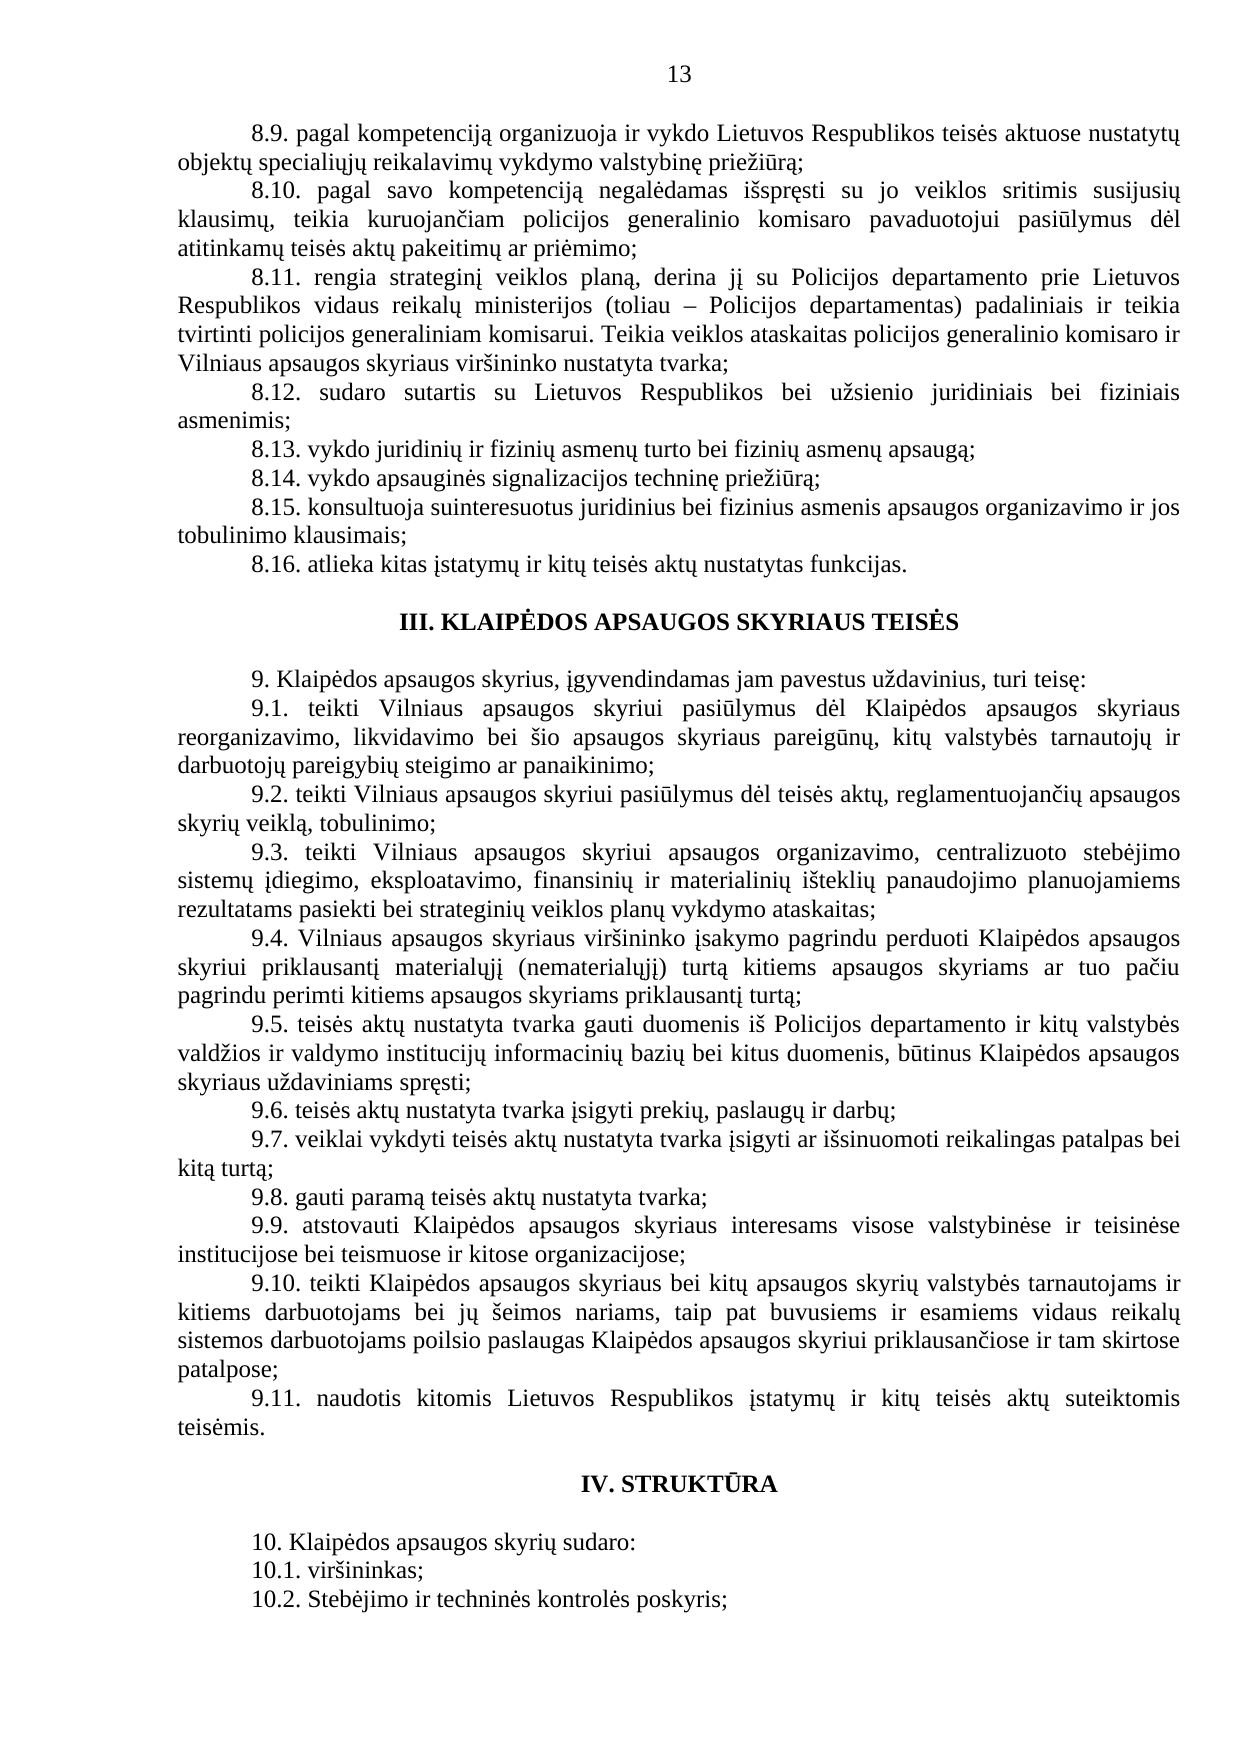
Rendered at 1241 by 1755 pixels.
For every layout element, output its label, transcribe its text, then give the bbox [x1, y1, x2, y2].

text 9.11. naudotis kitomis Lietuvos Respublikos įstatymų ir kitų teisės aktų suteiktomis teisėmis. [177, 1383, 1181, 1441]
text 8.15. konsultuoja suinteresuotus juridinius bei fizinius asmenis apsaugos organizavimo ir jos tobulinimo klausimais; [177, 492, 1181, 549]
text III. KLAIPĖDOS APSAUGOS SKYRIAUS TEISĖS [177, 607, 1181, 636]
text 9.10. teikti Klaipėdos apsaugos skyriaus bei kitų apsaugos skyrių valstybės tarnautojams ir kitiems darbuotojams bei jų šeimos nariams, taip pat buvusiems ir esamiems vidaus reikalų sistemos darbuotojams poilsio paslaugas Klaipėdos apsaugos skyriui priklausančiose ir tam skirtose patalpose; [177, 1268, 1181, 1383]
text 9.5. teisės aktų nustatyta tvarka gauti duomenis iš Policijos departamento ir kitų valstybės valdžios ir valdymo institucijų informacinių bazių bei kitus duomenis, būtinus Klaipėdos apsaugos skyriaus uždaviniams spręsti; [177, 1009, 1181, 1096]
text 10. Klaipėdos apsaugos skyrių sudaro: [177, 1527, 1181, 1556]
text 8.14. vykdo apsauginės signalizacijos techninę priežiūrą; [177, 463, 1181, 492]
text IV. struktūra [177, 1469, 1181, 1498]
text 9.6. teisės aktų nustatyta tvarka įsigyti prekių, paslaugų ir darbų; [177, 1096, 1181, 1124]
text 9.9. atstovauti Klaipėdos apsaugos skyriaus interesams visose valstybinėse ir teisinėse institucijose bei teismuose ir kitose organizacijose; [177, 1211, 1181, 1268]
text 9.2. teikti Vilniaus apsaugos skyriui pasiūlymus dėl teisės aktų, reglamentuojančių apsaugos skyrių veiklą, tobulinimo; [177, 779, 1181, 837]
text 9.1. teikti Vilniaus apsaugos skyriui pasiūlymus dėl Klaipėdos apsaugos skyriaus reorganizavimo, likvidavimo bei šio apsaugos skyriaus pareigūnų, kitų valstybės tarnautojų ir darbuotojų pareigybių steigimo ar panaikinimo; [177, 693, 1181, 779]
text 9. Klaipėdos apsaugos skyrius, įgyvendindamas jam pavestus uždavinius, turi teisę: [177, 664, 1181, 693]
text 8.13. vykdo juridinių ir fizinių asmenų turto bei fizinių asmenų apsaugą; [177, 434, 1181, 463]
text 10.1. viršininkas; [177, 1556, 1181, 1584]
text 8.10. pagal savo kompetenciją negalėdamas išspręsti su jo veiklos sritimis susijusių klausimų, teikia kuruojančiam policijos generalinio komisaro pavaduotojui pasiūlymus dėl atitinkamų teisės aktų pakeitimų ar priėmimo; [177, 176, 1181, 262]
text 9.7. veiklai vykdyti teisės aktų nustatyta tvarka įsigyti ar išsinuomoti reikalingas patalpas bei kitą turtą; [177, 1124, 1181, 1182]
text 10.2. Stebėjimo ir techninės kontrolės poskyris; [177, 1584, 1181, 1613]
text 9.4. Vilniaus apsaugos skyriaus viršininko įsakymo pagrindu perduoti Klaipėdos apsaugos skyriui priklausantį materialųjį (nematerialųjį) turtą kitiems apsaugos skyriams ar tuo pačiu pagrindu perimti kitiems apsaugos skyriams priklausantį turtą; [177, 923, 1181, 1009]
text 8.11. rengia strateginį veiklos planą, derina jį su Policijos departamento prie Lietuvos Respublikos vidaus reikalų ministerijos (toliau – Policijos departamentas) padaliniais ir teikia tvirtinti policijos generaliniam komisarui. Teikia veiklos ataskaitas policijos generalinio komisaro ir Vilniaus apsaugos skyriaus viršininko nustatyta tvarka; [177, 262, 1181, 377]
text 9.3. teikti Vilniaus apsaugos skyriui apsaugos organizavimo, centralizuoto stebėjimo sistemų įdiegimo, eksploatavimo, finansinių ir materialinių išteklių panaudojimo planuojamiems rezultatams pasiekti bei strateginių veiklos planų vykdymo ataskaitas; [177, 837, 1181, 923]
text 8.16. atlieka kitas įstatymų ir kitų teisės aktų nustatytas funkcijas. [177, 549, 1181, 578]
text 8.9. pagal kompetenciją organizuoja ir vykdo Lietuvos Respublikos teisės aktuose nustatytų objektų specialiųjų reikalavimų vykdymo valstybinę priežiūrą; [177, 118, 1181, 176]
text 8.12. sudaro sutartis su Lietuvos Respublikos bei užsienio juridiniais bei fiziniais asmenimis; [177, 377, 1181, 434]
text 9.8. gauti paramą teisės aktų nustatyta tvarka; [177, 1182, 1181, 1211]
